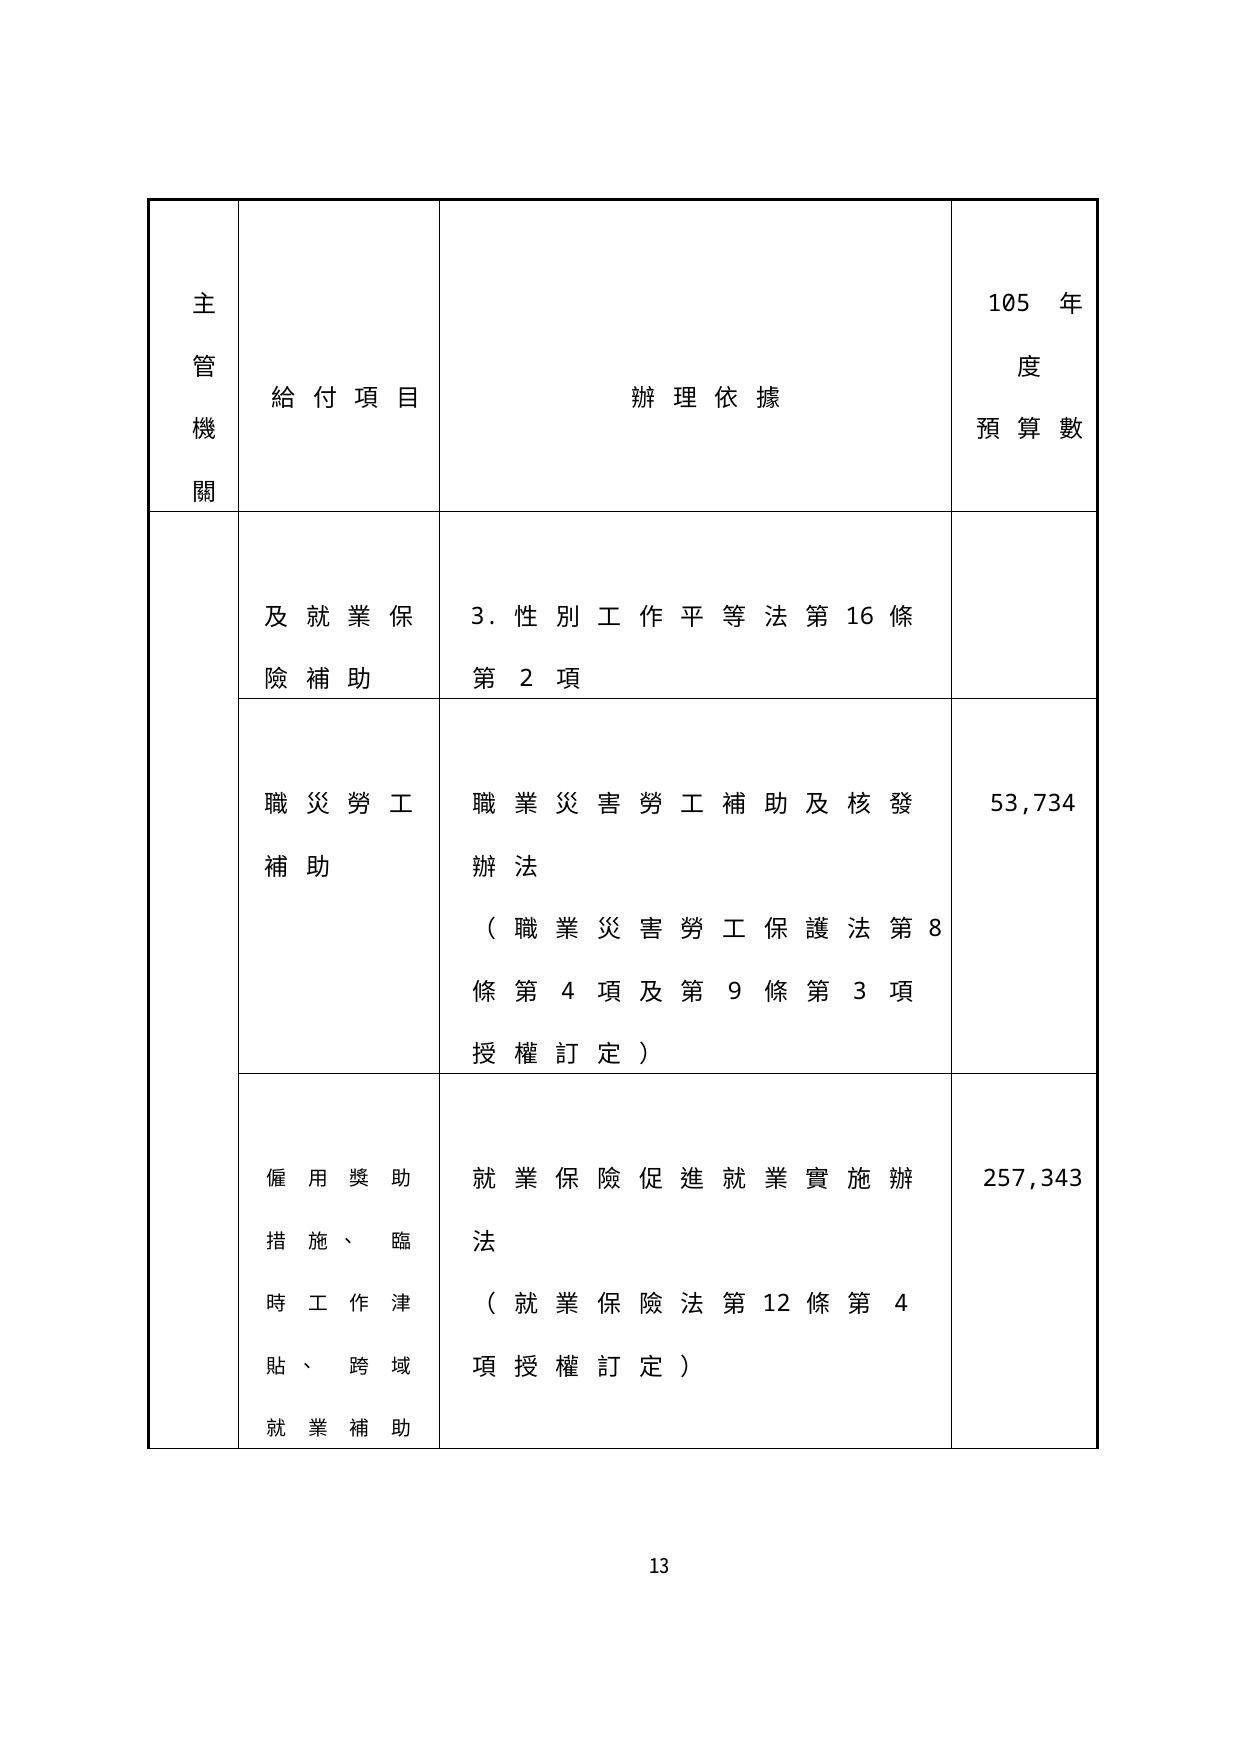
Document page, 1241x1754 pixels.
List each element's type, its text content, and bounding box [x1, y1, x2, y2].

table_cell 職業災害勞工補助及核發辦法 （職業災害勞工保護法第8條第4項及第9條第3項授權訂定） [440, 699, 951, 1073]
table_cell 僱用獎助措施、臨時工作津貼、跨域就業補助 [239, 1074, 439, 1448]
table_cell 257,343 [952, 1074, 1096, 1448]
table_cell 職災勞工補助 [239, 699, 439, 1073]
table_cell [952, 512, 1096, 698]
table_cell 53,734 [952, 699, 1096, 1073]
table_cell [150, 512, 238, 1448]
table_cell 3.性別工作平等法第16條第2項 [440, 512, 951, 698]
table_cell 及就業保險補助 [239, 512, 439, 698]
table_cell 就業保險促進就業實施辦法 （就業保險法第12條第4項授權訂定） [440, 1074, 951, 1448]
table_header 105年度 預算數 [952, 201, 1096, 511]
table_header 主管 機關 [150, 201, 238, 511]
table_header 辦理依據 [440, 201, 951, 511]
table_header 給付項目 [239, 201, 439, 511]
